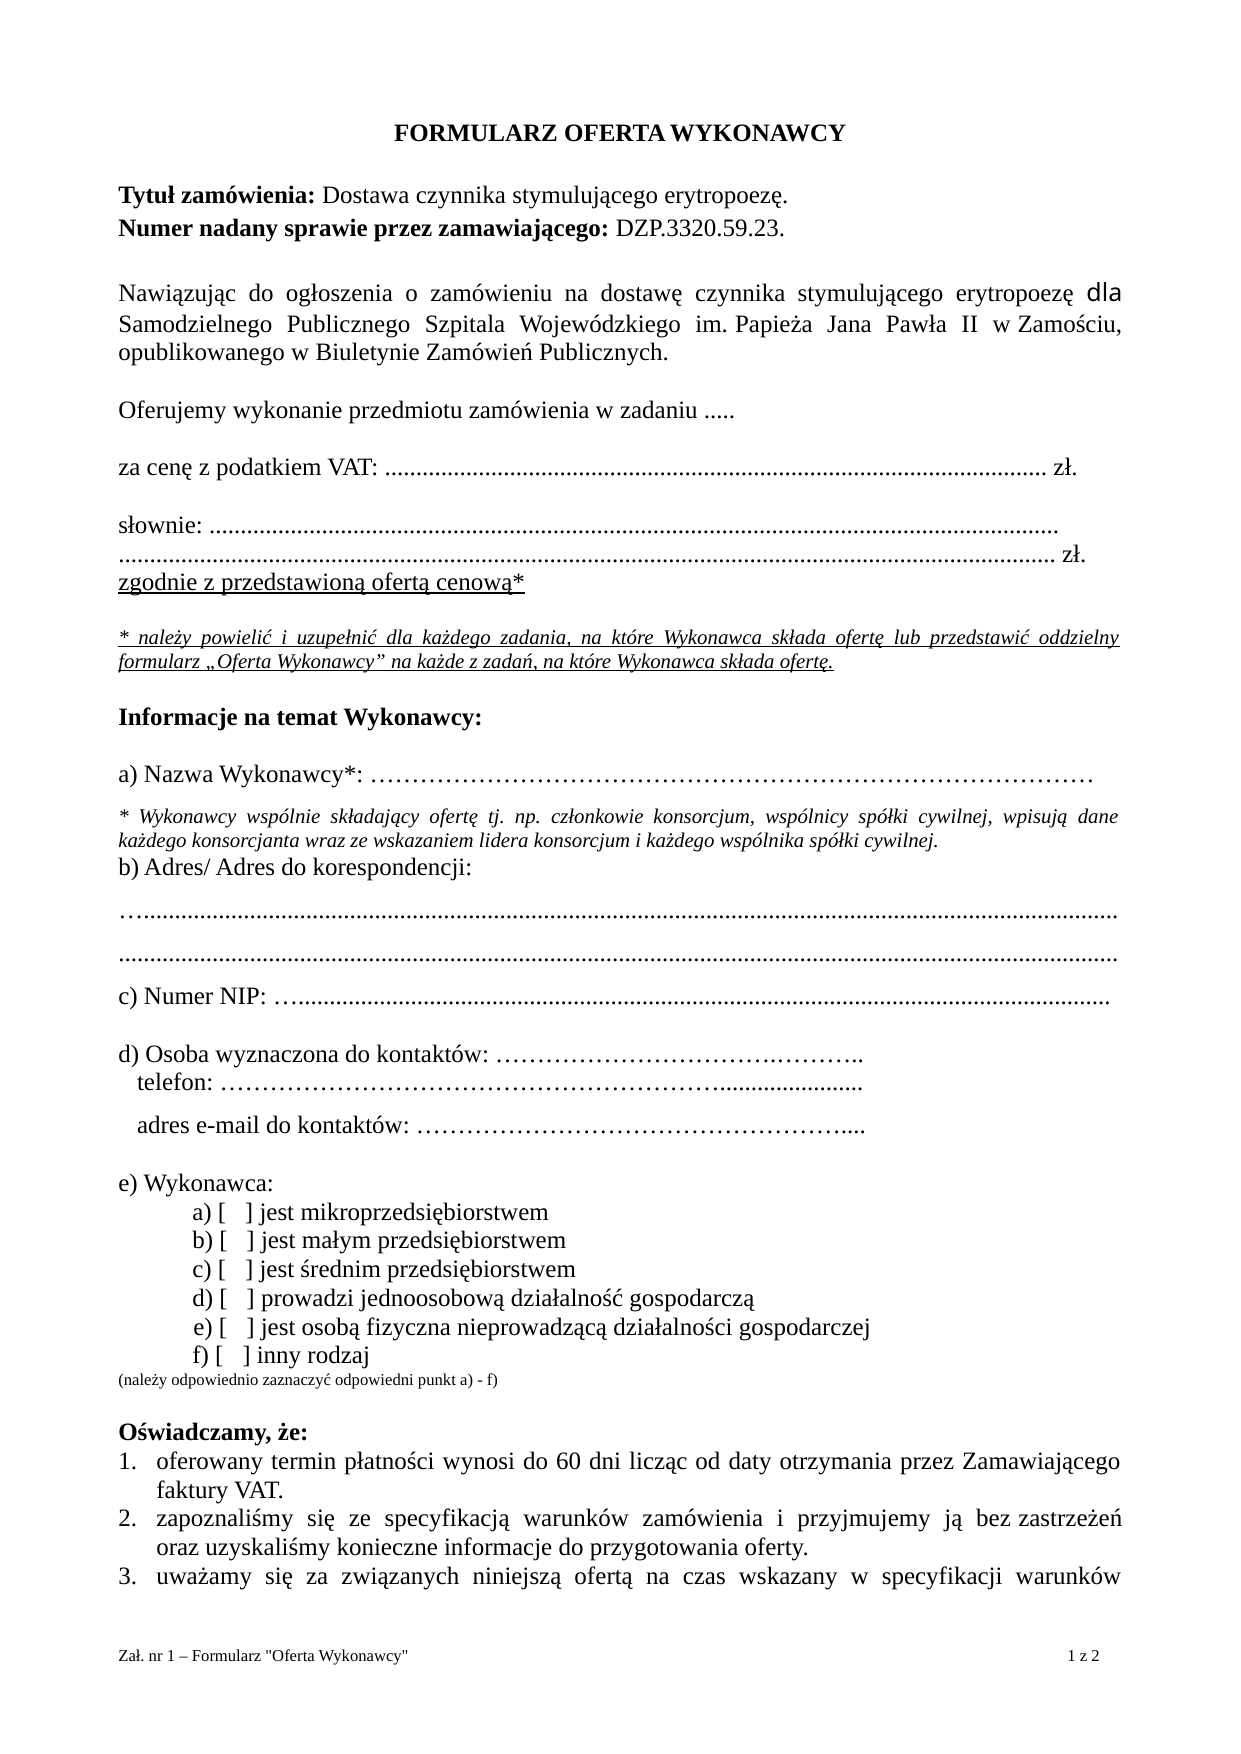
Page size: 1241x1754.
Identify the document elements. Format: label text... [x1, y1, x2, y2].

text a) [ ] jest mikroprzedsiębiorstwem [118, 1197, 1122, 1226]
text słownie: ........................................................................................................................................ [118, 510, 1122, 539]
text adres e-mail do kontaktów: …………………………………………….... [118, 1111, 1122, 1139]
text (należy odpowiednio zaznaczyć odpowiedni punkt a) - f) [118, 1369, 1122, 1388]
text telefon: ……………………………………………………....................... [118, 1067, 1122, 1096]
text c) [ ] jest średnim przedsiębiorstwem [118, 1254, 1122, 1283]
text * Wykonawcy wspólnie składający ofertę tj. np. członkowie konsorcjum, wspólnicy spółki cywilnej, wpisują dane każdego konsorcjanta wraz ze wskazaniem lidera konsorcjum i każdego wspólnika spółki cywilnej. [118, 804, 1122, 852]
text a) Nazwa Wykonawcy*: …………………………………………………………………………… [118, 759, 1122, 788]
list uważamy się za związanych niniejszą ofertą na czas wskazany w specyfikacji warunków [118, 1561, 1122, 1590]
text e) [ ] jest osobą fizyczna nieprowadzącą działalności gospodarczej [118, 1312, 1122, 1341]
text b) [ ] jest małym przedsiębiorstwem [118, 1226, 1122, 1254]
text b) Adres/ Adres do korespondencji: …............................................................................................................................................................................................................................................................................................................................ [118, 852, 1122, 967]
text f) [ ] inny rodzaj [118, 1341, 1122, 1369]
list zapoznaliśmy się ze specyfikacją warunków zamówienia i przyjmujemy ją bez zastrzeżeń oraz uzyskaliśmy konieczne informacje do przygotowania oferty. [118, 1503, 1122, 1561]
text ...................................................................................................................................................... zł. [118, 539, 1122, 567]
text Nawiązując do ogłoszenia o zamówieniu na dostawę czynnika stymulującego erytropoezę dla Samodzielnego Publicznego Szpitala Wojewódzkiego im. Papieża Jana Pawła II w Zamościu, opublikowanego w Biuletynie Zamówień Publicznych. [118, 275, 1122, 366]
text Oświadczamy, że: [118, 1417, 1122, 1446]
text e) Wykonawca: [118, 1168, 1122, 1197]
text Oferujemy wykonanie przedmiotu zamówienia w zadaniu ..... [118, 395, 1122, 424]
text Tytuł zamówienia: Dostawa czynnika stymulującego erytropoezę. [118, 180, 1122, 209]
text za cenę z podatkiem VAT: .......................................................................................................... zł. [118, 452, 1122, 481]
text * należy powielić i uzupełnić dla każdego zadania, na które Wykonawca składa ofertę lub przedstawić oddzielny formularz „Oferta Wykonawcy” na każde z zadań, na które Wykonawca składa ofertę. [118, 625, 1122, 673]
text FORMULARZ OFERTA WYKONAWCY [118, 118, 1122, 147]
text zgodnie z przedstawioną ofertą cenową* [118, 567, 1122, 596]
text Numer nadany sprawie przez zamawiającego: DZP.3320.59.23. [118, 213, 1122, 242]
text d) [ ] prowadzi jednoosobową działalność gospodarczą [118, 1283, 1122, 1312]
text c) Numer NIP: ….................................................................................................................................. [118, 981, 1122, 1010]
text d) Osoba wyznaczona do kontaktów: …………………………….……….. [118, 1039, 1122, 1067]
text Informacje na temat Wykonawcy: [118, 702, 1122, 731]
list oferowany termin płatności wynosi do 60 dni licząc od daty otrzymania przez Zamawiającego faktury VAT. [118, 1446, 1122, 1503]
